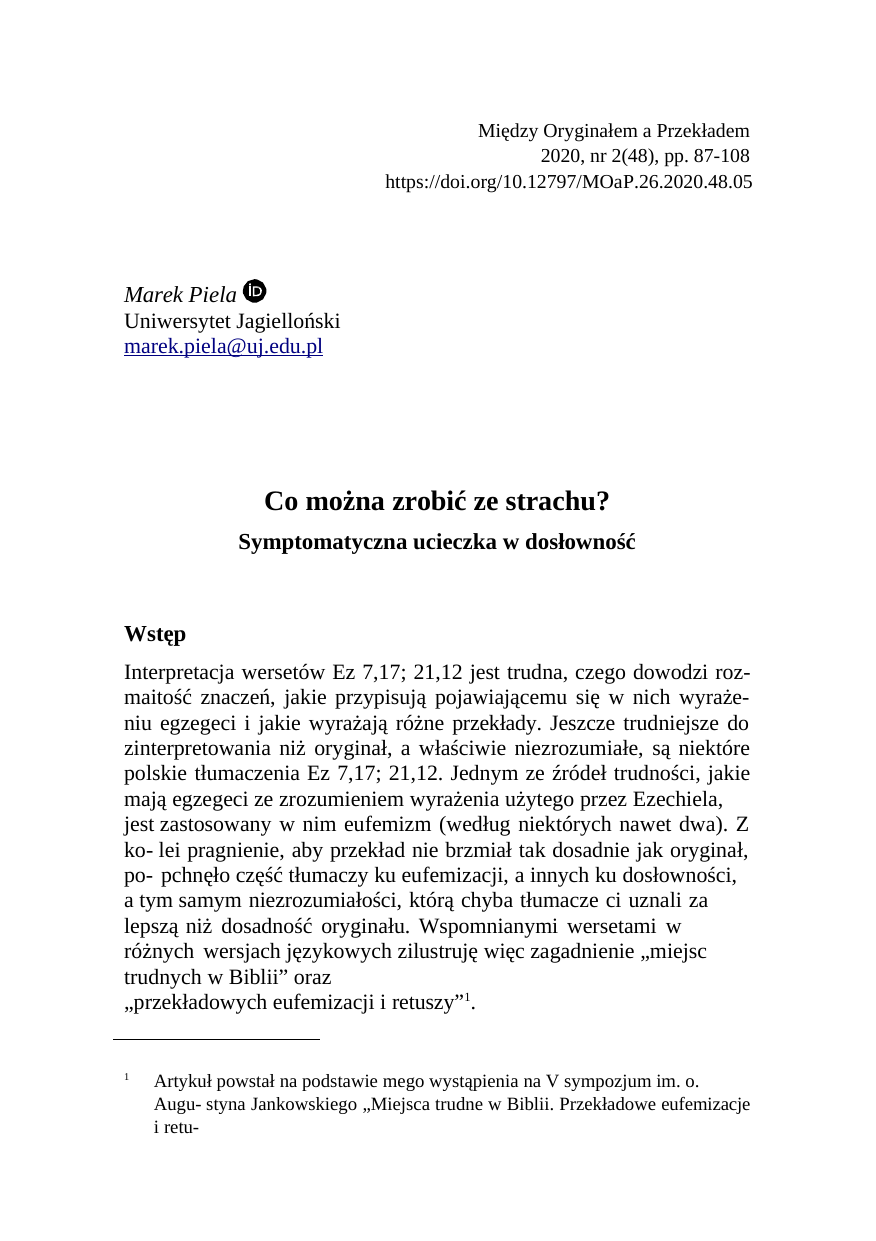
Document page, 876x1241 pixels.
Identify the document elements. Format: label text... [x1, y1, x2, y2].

text Co można zrobić ze strachu? [264, 484, 762, 517]
text 1 Artykuł powstał na podstawie mego wystąpienia na V sympozjum im. o. Augu- styna Jankowskiego „Miejsca trudne w Biblii. Przekładowe eufemizacje i retu- [124, 1070, 751, 1137]
text Wstęp [124, 620, 762, 647]
text „przekładowych eufemizacji i retuszy”1. [124, 989, 762, 1014]
text Marek Piela Uniwersytet Jagielloński marek.piela@uj.edu.pl [124, 281, 343, 358]
text Między Oryginałem a Przekładem 2020, nr 2(48), pp. 87-108 [478, 119, 751, 167]
text https://doi.org/10.12797/MOaP.26.2020.48.05 [385, 170, 762, 193]
text Interpretacja wersetów Ez 7,17; 21,12 jest trudna, czego dowodzi roz- maitość znaczeń, jakie przypisują pojawiającemu się w nich wyraże- niu egzegeci i jakie wyrażają różne przekłady. Jeszcze trudniejsze do zinterpretowania niż oryginał, a właściwie niezrozumiałe, są niektóre polskie tłumaczenia Ez 7,17; 21,12. Jednym ze źródeł trudności, jakie mają egzegeci ze zrozumieniem wyrażenia użytego przez Ezechiela, jest zastosowany w nim eufemizm (według niektórych nawet dwa). Z ko- lei pragnienie, aby przekład nie brzmiał tak dosadnie jak oryginał, po- pchnęło część tłumaczy ku eufemizacji, a innych ku dosłowności, a tym samym niezrozumiałości, którą chyba tłumacze ci uznali za lepszą niż dosadność oryginału. Wspomnianymi wersetami w różnych wersjach językowych zilustruję więc zagadnienie „miejsc trudnych w Biblii” oraz [124, 659, 751, 989]
subtitle Symptomatyczna ucieczka w dosłowność [124, 528, 762, 554]
